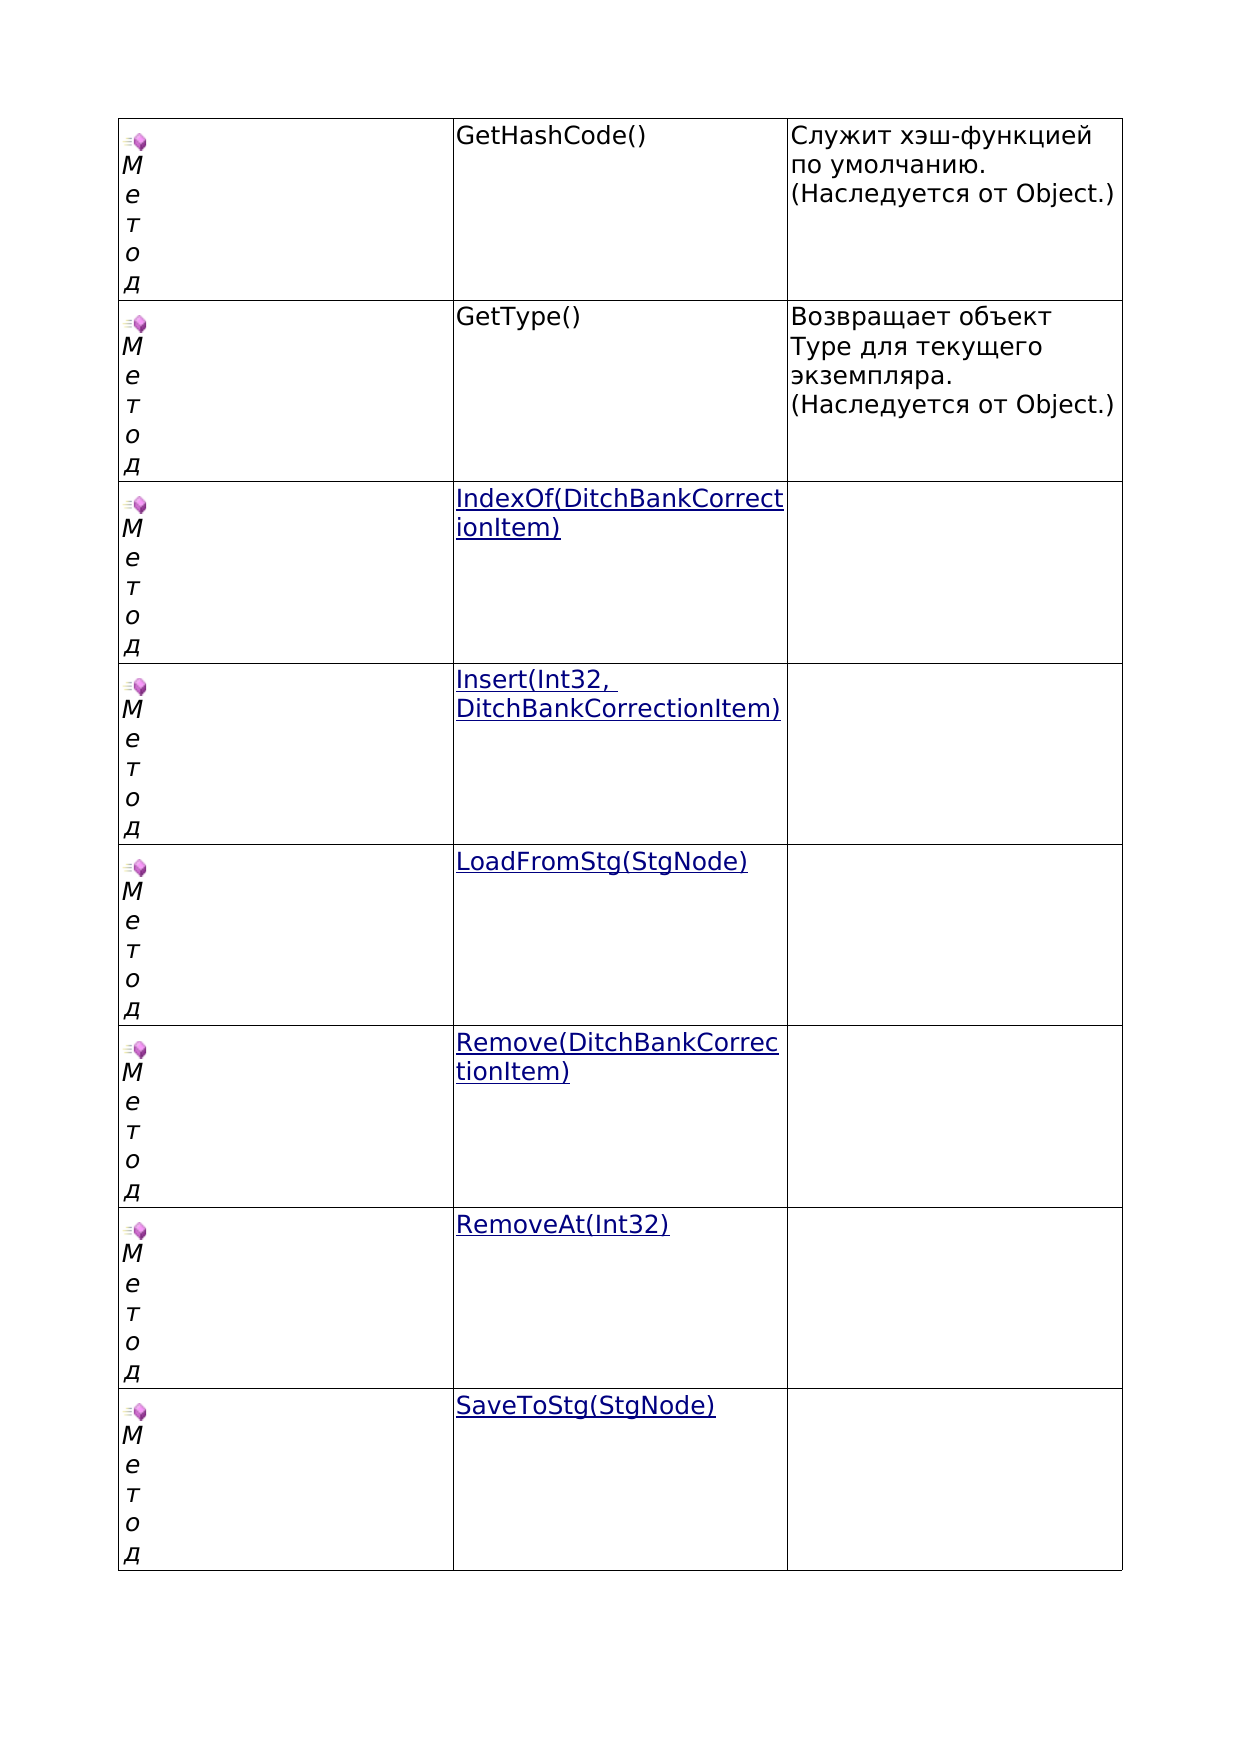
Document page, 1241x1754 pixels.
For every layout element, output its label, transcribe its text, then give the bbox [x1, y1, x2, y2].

table_cell [788, 482, 1122, 662]
table_cell GetType() [454, 301, 787, 481]
table_cell [119, 1389, 453, 1570]
table_cell Remove(DitchBankCorrectionItem) [454, 1026, 787, 1207]
table_cell SaveToStg(StgNode) [454, 1389, 787, 1570]
picture [121, 678, 147, 696]
table_cell Возвращает объект Type для текущего экземпляра. (Наследуется от Object.) [788, 301, 1122, 481]
table_cell RemoveAt(Int32) [454, 1208, 787, 1388]
table_cell [119, 845, 453, 1025]
table_cell [119, 482, 453, 662]
table_cell [788, 845, 1122, 1025]
table_cell IndexOf(DitchBankCorrectionItem) [454, 482, 787, 662]
table_cell [788, 1389, 1122, 1570]
table_cell GetHashCode() [454, 119, 787, 299]
picture [121, 859, 147, 877]
table_cell Insert(Int32, DitchBankCorrectionItem) [454, 664, 787, 844]
table_cell [119, 301, 453, 481]
table_cell [788, 1208, 1122, 1388]
picture [121, 1222, 147, 1240]
table_cell Служит хэш-функцией по умолчанию. (Наследуется от Object.) [788, 119, 1122, 299]
table_cell [788, 664, 1122, 844]
table_cell [119, 1208, 453, 1388]
table_cell [119, 664, 453, 844]
table_cell LoadFromStg(StgNode) [454, 845, 787, 1025]
picture [121, 1403, 147, 1421]
picture [121, 496, 147, 514]
picture [121, 315, 147, 333]
table_cell [119, 119, 453, 299]
table_cell [788, 1026, 1122, 1207]
table_cell [119, 1026, 453, 1207]
picture [121, 133, 147, 151]
picture [121, 1041, 147, 1059]
